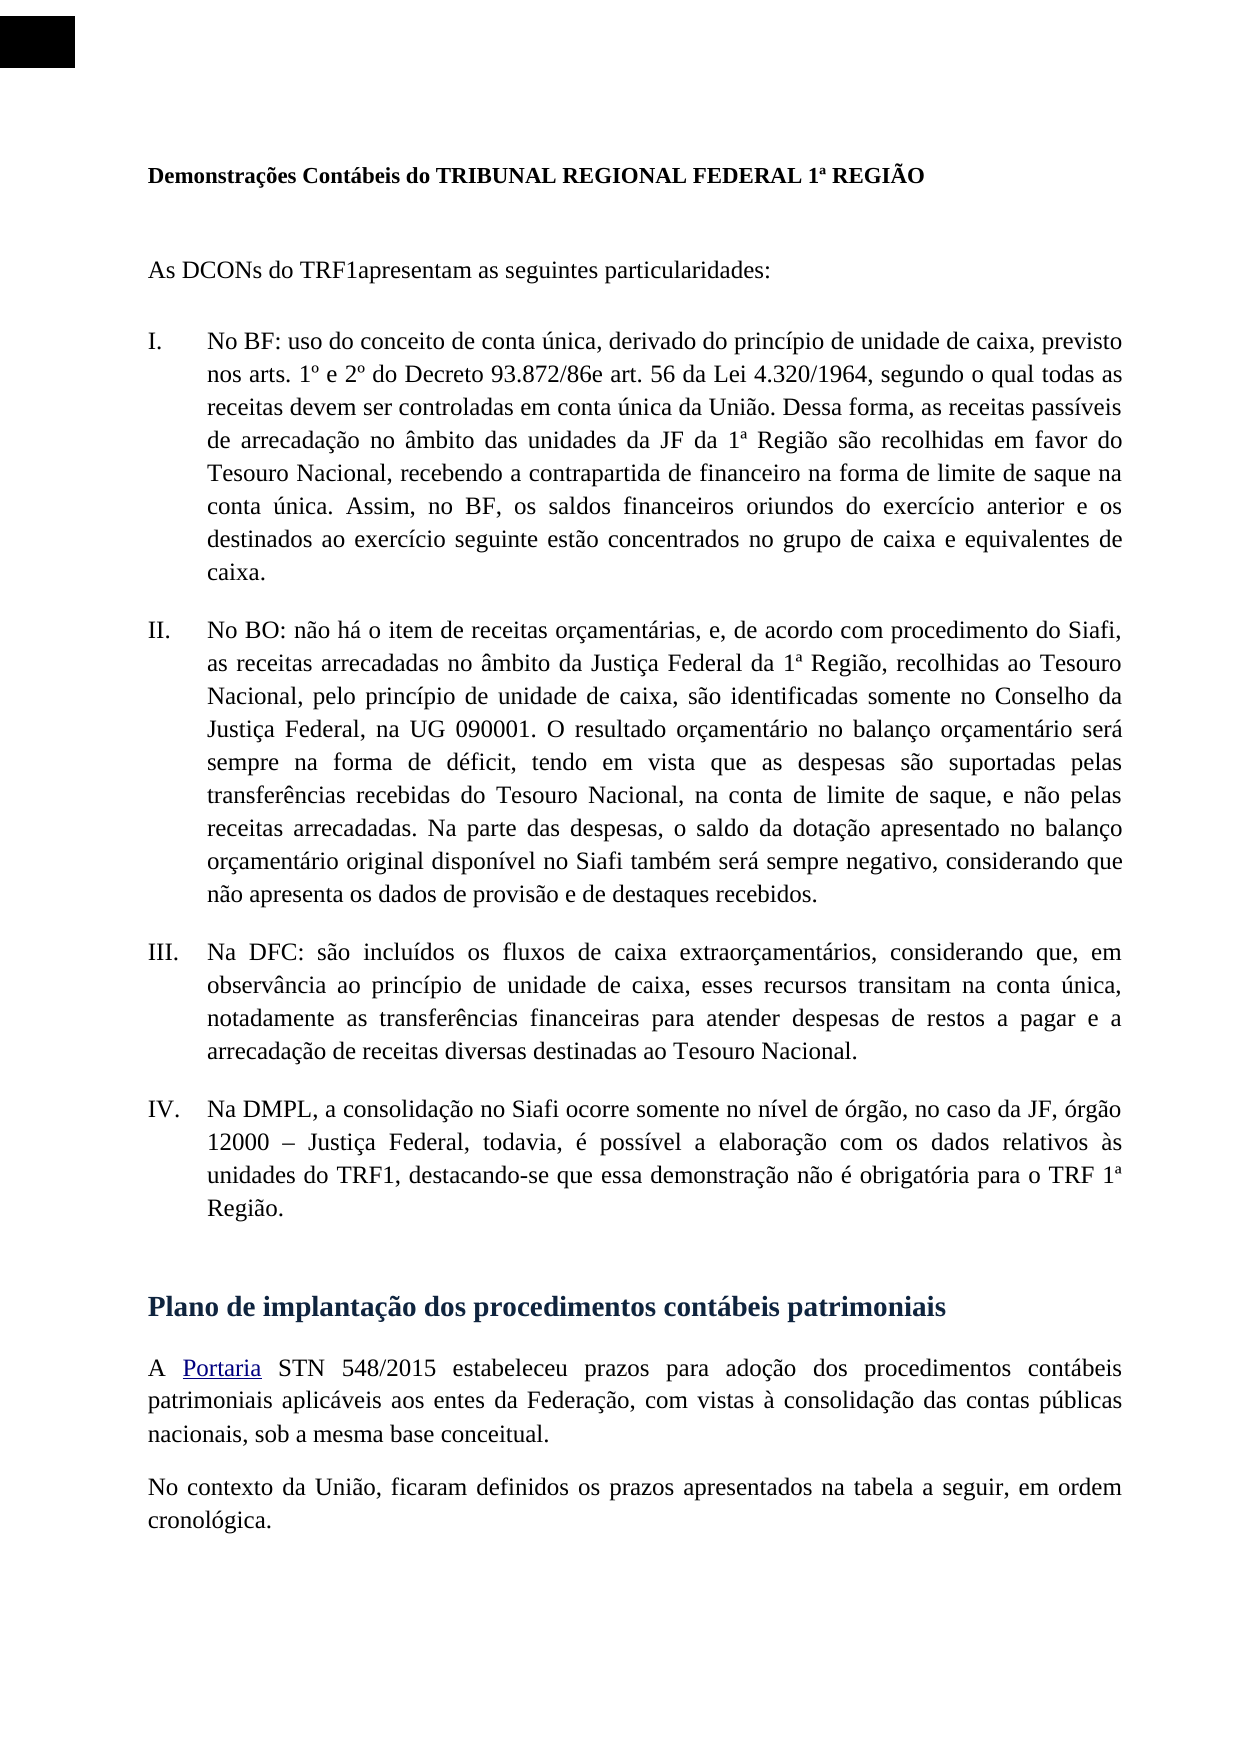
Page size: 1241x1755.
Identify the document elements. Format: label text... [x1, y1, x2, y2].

subtitle Plano de implantação dos procedimentos contábeis patrimoniais [148, 1289, 1123, 1323]
list Na DFC: são incluídos os fluxos de caixa extraorçamentários, considerando que, em observância ao princípio de unidade de caixa, esses recursos transitam na conta única, notadamente as transferências financeiras para atender despesas de restos a pagar e a arrecadação de receitas diversas destinadas ao Tesouro Nacional. [148, 937, 1123, 1065]
text As DCONs do TRF1apresentam as seguintes particularidades: [148, 256, 1123, 284]
text No contexto da União, ficaram definidos os prazos apresentados na tabela a seguir, em ordem cronológica. [148, 1472, 1123, 1534]
list No BO: não há o item de receitas orçamentárias, e, de acordo com procedimento do Siafi, as receitas arrecadadas no âmbito da Justiça Federal da 1ª Região, recolhidas ao Tesouro Nacional, pelo princípio de unidade de caixa, são identificadas somente no Conselho da Justiça Federal, na UG 090001. O resultado orçamentário no balanço orçamentário será sempre na forma de déficit, tendo em vista que as despesas são suportadas pelas transferências recebidas do Tesouro Nacional, na conta de limite de saque, e não pelas receitas arrecadadas. Na parte das despesas, o saldo da dotação apresentado no balanço orçamentário original disponível no Siafi também será sempre negativo, considerando que não apresenta os dados de provisão e de destaques recebidos. [148, 615, 1123, 908]
list Na DMPL, a consolidação no Siafi ocorre somente no nível de órgão, no caso da JF, órgão 12000 – Justiça Federal, todavia, é possível a elaboração com os dados relativos às unidades do TRF1, destacando-se que essa demonstração não é obrigatória para o TRF 1ª Região. [148, 1094, 1123, 1222]
text A Portaria STN 548/2015 estabeleceu prazos para adoção dos procedimentos contábeis patrimoniais aplicáveis aos entes da Federação, com vistas à consolidação das contas públicas nacionais, sob a mesma base conceitual. [148, 1353, 1123, 1447]
list No BF: uso do conceito de conta única, derivado do princípio de unidade de caixa, previsto nos arts. 1º e 2º do Decreto 93.872/86e art. 56 da Lei 4.320/1964, segundo o qual todas as receitas devem ser controladas em conta única da União. Dessa forma, as receitas passíveis de arrecadação no âmbito das unidades da JF da 1ª Região são recolhidas em favor do Tesouro Nacional, recebendo a contrapartida de financeiro na forma de limite de saque na conta única. Assim, no BF, os saldos financeiros oriundos do exercício anterior e os destinados ao exercício seguinte estão concentrados no grupo de caixa e equivalentes de caixa. [148, 326, 1123, 586]
